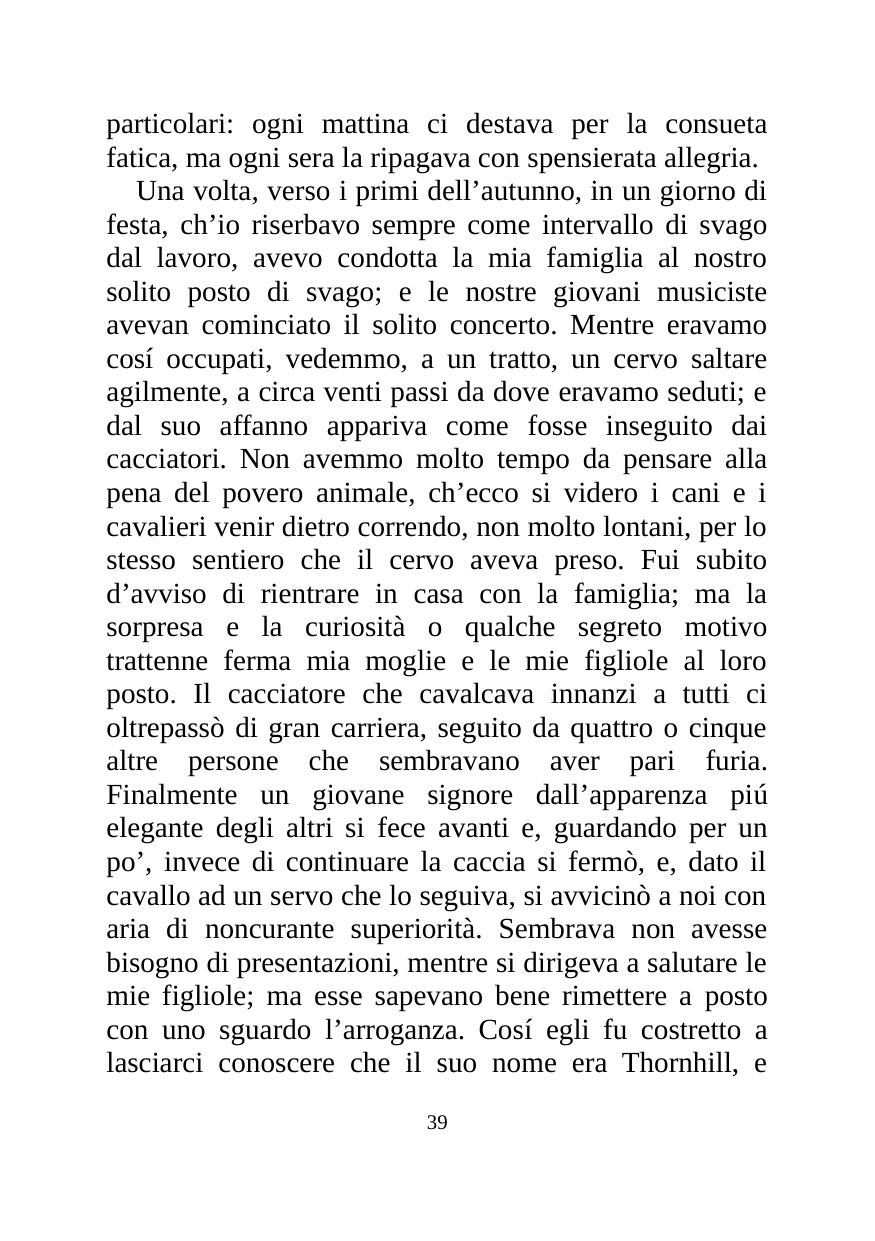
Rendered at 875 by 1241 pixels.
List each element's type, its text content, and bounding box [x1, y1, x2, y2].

text Una volta, verso i primi dell’autunno, in un giorno di festa, ch’io riserbavo sempre come intervallo di svago dal lavoro, avevo condotta la mia famiglia al nostro solito posto di svago; e le nostre giovani musiciste avevan cominciato il solito concerto. Mentre eravamo cosí occupati, vedemmo, a un tratto, un cervo saltare agilmente, a circa venti passi da dove eravamo seduti; e dal suo affanno appariva come fosse inseguito dai cacciatori. Non avemmo molto tempo da pensare alla pena del povero animale, ch’ecco si videro i cani e i cavalieri venir dietro correndo, non molto lontani, per lo stesso sentiero che il cervo aveva preso. Fui subito d’avviso di rientrare in casa con la famiglia; ma la sorpresa e la curiosità o qualche segreto motivo trattenne ferma mia moglie e le mie figliole al loro posto. Il cacciatore che cavalcava innanzi a tutti ci oltrepassò di gran carriera, seguito da quattro o cinque altre persone che sembravano aver pari furia. Finalmente un giovane signore dall’apparenza piú elegante degli altri si fece avanti e, guardando per un po’, invece di continuare la caccia si fermò, e, dato il cavallo ad un servo che lo seguiva, si avvicinò a noi con aria di noncurante superiorità. Sembrava non avesse bisogno di presentazioni, mentre si dirigeva a salutare le mie figliole; ma esse sapevano bene rimettere a posto con uno sguardo l’arroganza. Cosí egli fu costretto a lasciarci conoscere che il suo nome era Thornhill, e [106, 173, 768, 1079]
text particolari: ogni mattina ci destava per la consueta fatica, ma ogni sera la ripagava con spensierata allegria. [106, 106, 768, 173]
